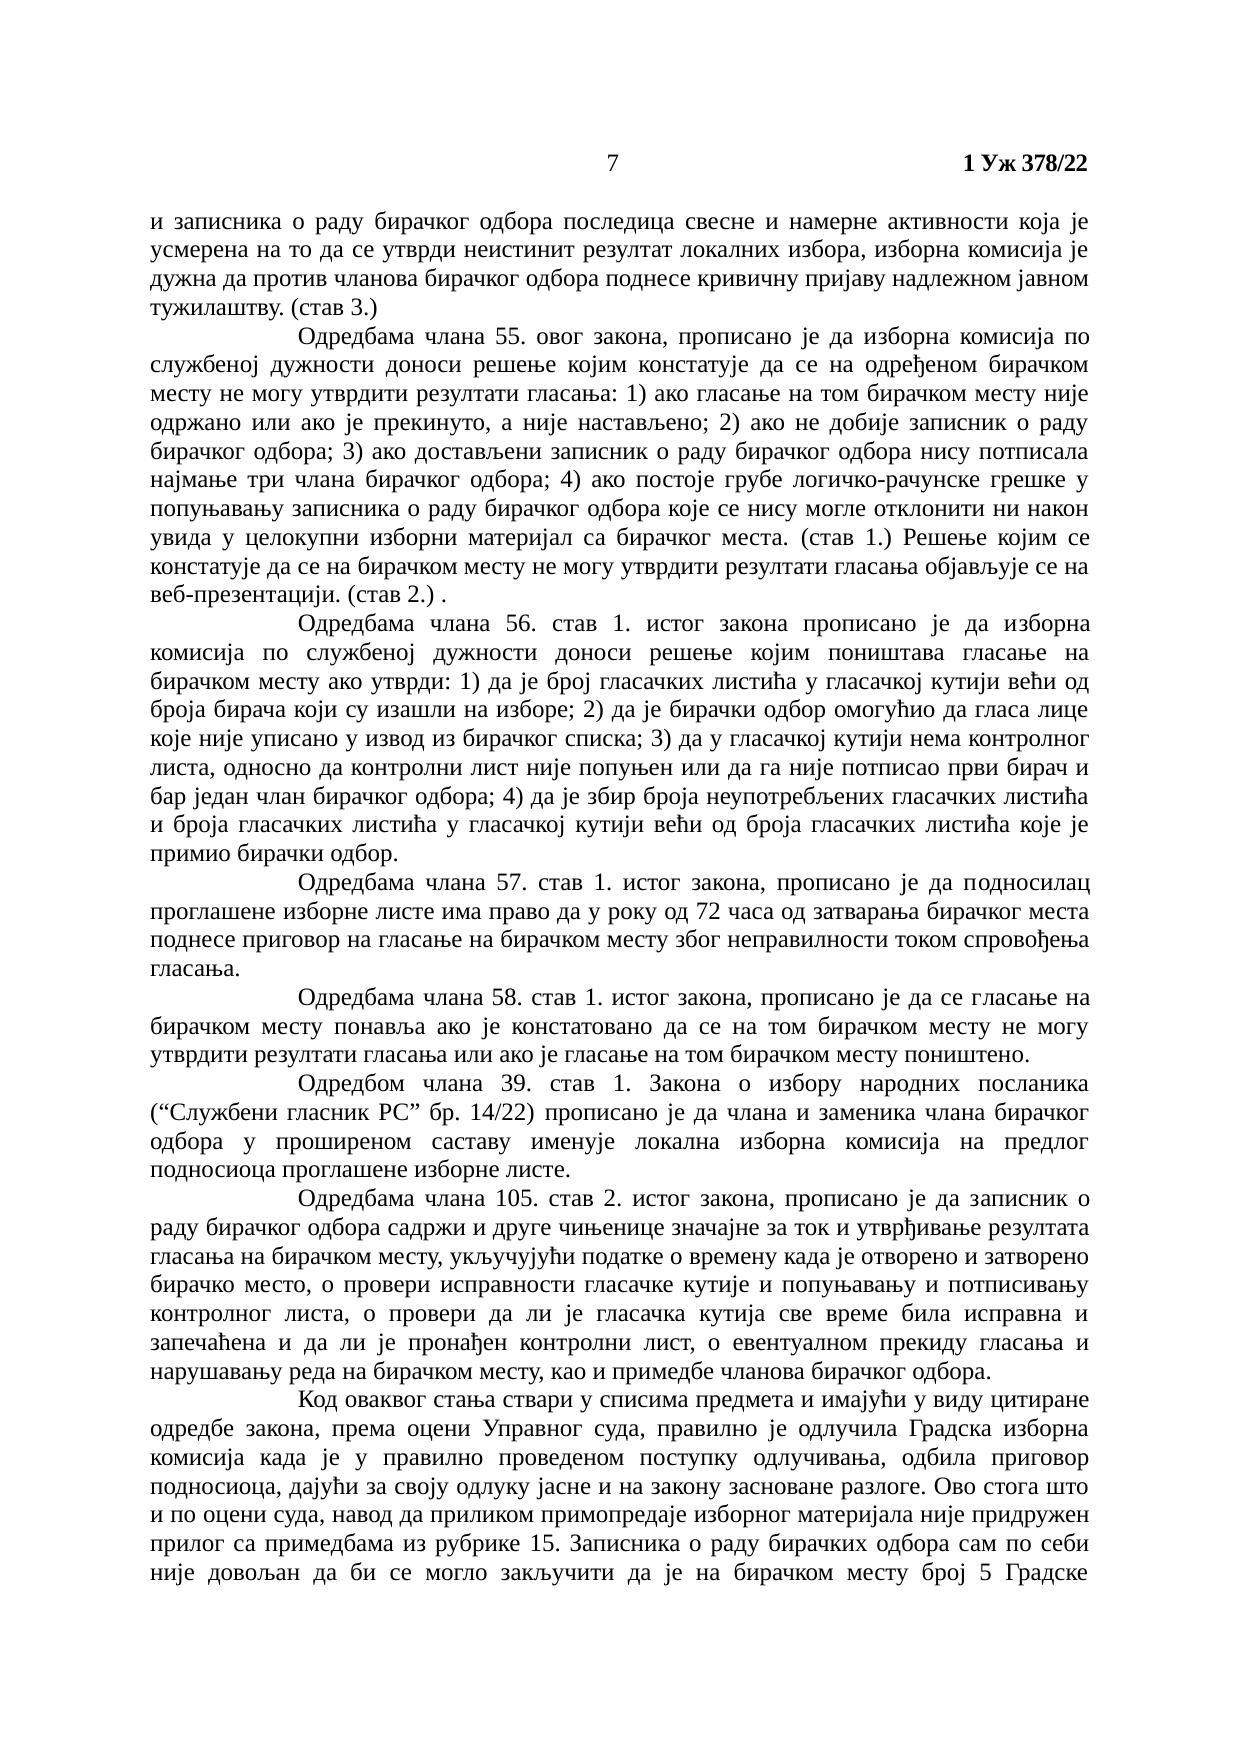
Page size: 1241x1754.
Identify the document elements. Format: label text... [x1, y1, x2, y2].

text и записника о раду бирачког одбора последица свесне и намерне активности која је усмерена на то да се утврди неистинит резултат локалних избора, изборна комисија је дужна да против чланова бирачког одбора поднесе кривичну пријаву надлежном јавном тужилаштву. (став 3.) [150, 206, 1090, 321]
text Одредбом члана 39. став 1. Закона о избору народних посланика (“Службени гласник РС” бр. 14/22) прописано је да члана и заменика члана бирачког одбора у проширеном саставу именује локална изборна комисија на предлог подносиоца проглашене изборне листе. [150, 1068, 1090, 1183]
text Одредбама члана 56. став 1. истог закона прописано је да изборна комисија по службеној дужности доноси решење којим поништава гласање на бирачком месту ако утврди: 1) да је број гласачких листића у гласачкој кутији већи од броја бирача који су изашли на изборе; 2) да је бирачки одбор омогућио да гласа лице које није уписано у извод из бирачког списка; 3) да у гласачкој кутији нема контролног листа, односно да контролни лист није попуњен или да га није потписао први бирач и бар један члан бирачког одбора; 4) да је збир броја неупотребљених гласачких листића и броја гласачких листића у гласачкој кутији већи од броја гласачких листића које је примио бирачки одбор. [150, 608, 1090, 867]
text Одредбама члана 57. став 1. истог закона, прописано је да подносилац проглашене изборне листе има право да у року од 72 часа од затварања бирачког места поднесе приговор на гласање на бирачком месту због неправилности током спровођења гласања. [150, 867, 1090, 982]
text Код оваквог стања ствари у списима предмета и имајући у виду цитиране одредбе закона, према оцени Управног суда, правилно је одлучила Градска изборна комисија када је у правилно проведеном поступку одлучивања, одбила приговор подносиоца, дајући за своју одлуку јасне и на закону засноване разлоге. Ово стога што и по оцени суда, навод да приликом примопредаје изборног материјала није придружен прилог са примедбама из рубрике 15. Записника о раду бирачких одбора сам по себи није довољан да би се могло закључити да је на бирачком месту број 5 Градске [150, 1384, 1090, 1586]
text Одредбама члана 55. овог закона, прописано је да изборна комисија по службеној дужности доноси решење којим констатује да се на одређеном бирачком месту не могу утврдити резултати гласања: 1) ако гласање на том бирачком месту није одржано или ако је прекинуто, а није настављено; 2) ако не добије записник о раду бирачког одбора; 3) ако достављени записник о раду бирачког одбора нису потписала најмање три члана бирачког одбора; 4) ако постоје грубе логичко-рачунске грешке у попуњавању записника о раду бирачког одбора које се нису могле отклонити ни након увида у целокупни изборни материјал са бирачког места. (став 1.) Решење којим се констатује да се на бирачком месту не могу утврдити резултати гласања објављује се на веб-презентацији. (став 2.) . [150, 321, 1090, 608]
text Одредбама члана 105. став 2. истог закона, прописано је да записник о раду бирачког одбора садржи и друге чињенице значајне за ток и утврђивање резултата гласања на бирачком месту, укључујући податке о времену када је отворено и затворено бирачко место, о провери исправности гласачке кутије и попуњавању и потписивању контролног листа, о провери да ли је гласачка кутија све време била исправна и запечаћена и да ли је пронађен контролни лист, о евентуалном прекиду гласања и нарушавању реда на бирачком месту, као и примедбе чланова бирачког одбора. [150, 1183, 1090, 1384]
text Одредбама члана 58. став 1. истог закона, прописано је да се гласање на бирачком месту понавља ако је констатовано да се на том бирачком месту не могу утврдити резултати гласања или ако је гласање на том бирачком месту поништено. [150, 982, 1090, 1068]
